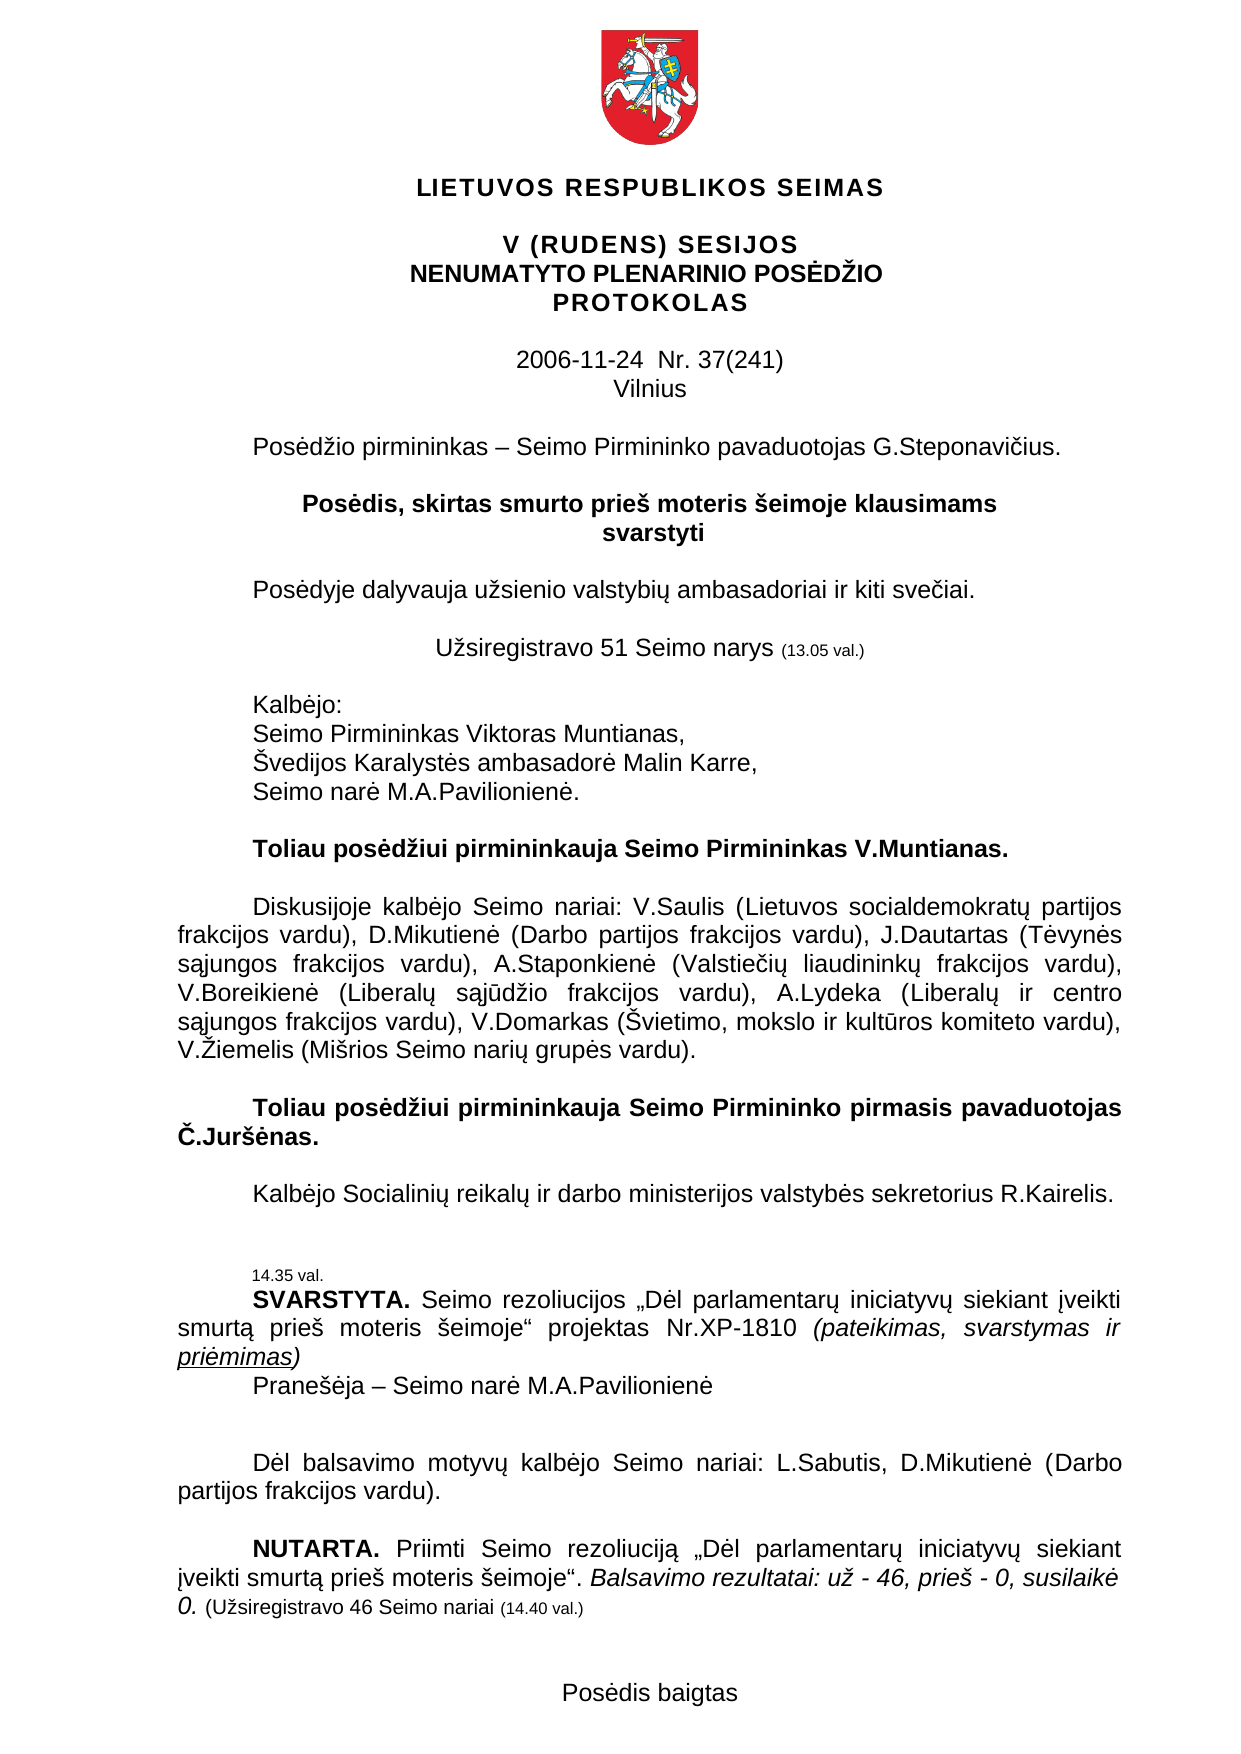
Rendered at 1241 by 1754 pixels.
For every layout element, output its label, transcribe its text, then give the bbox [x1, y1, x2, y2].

text 14.35 val. [177, 1265, 1122, 1284]
text Posėdis baigtas [177, 1677, 1122, 1706]
text Kalbėjo: [177, 690, 1122, 719]
text Seimo Pirmininkas Viktoras Muntianas, [177, 719, 1122, 748]
text Posėdžio pirmininkas – Seimo Pirmininko pavaduotojas G.Steponavičius. [177, 432, 1122, 460]
text SVARSTYTA. Seimo rezoliucijos „Dėl parlamentarų iniciatyvų siekiant įveikti smurtą prieš moteris šeimoje“ projektas Nr.XP-1810 (pateikimas, svarstymas ir priėmimas) [177, 1284, 1122, 1371]
text Užsiregistravo 51 Seimo narys (13.05 val.) [177, 633, 1122, 662]
subtitle Posėdis, skirtas smurto prieš moteris šeimoje klausimams [177, 489, 1122, 518]
text LIETUVOS RESPUBLIKOS SEIMAS [177, 173, 1122, 202]
text Švedijos Karalystės ambasadorė Malin Karre, [177, 748, 1122, 777]
subtitle svarstyti [177, 518, 1122, 547]
text Kalbėjo Socialinių reikalų ir darbo ministerijos valstybės sekretorius R.Kairelis. [177, 1179, 1122, 1208]
text Vilnius [177, 374, 1122, 403]
subtitle Seimo narė M.A.Pavilionienė. [177, 777, 1122, 805]
text Pranešėja – Seimo narė M.A.Pavilionienė [177, 1371, 1122, 1399]
text Toliau posėdžiui pirmininkauja Seimo Pirmininko pirmasis pavaduotojas Č.Juršėnas. [177, 1093, 1122, 1150]
text 2006-11-24 Nr. 37(241) [177, 345, 1122, 374]
text Toliau posėdžiui pirmininkauja Seimo Pirmininkas V.Muntianas. [177, 834, 1122, 863]
text Posėdyje dalyvauja užsienio valstybių ambasadoriai ir kiti svečiai. [177, 575, 1122, 604]
text Dėl balsavimo motyvų kalbėjo Seimo nariai: L.Sabutis, D.Mikutienė (Darbo partijos frakcijos vardu). [177, 1447, 1122, 1505]
subtitle NENUMATYTO PLENARINIO POSĖDŽIO [177, 259, 1122, 288]
text PROTOKOLAS [177, 288, 1122, 317]
text Diskusijoje kalbėjo Seimo nariai: V.Saulis (Lietuvos socialdemokratų partijos frakcijos vardu), D.Mikutienė (Darbo partijos frakcijos vardu), J.Dautartas (Tėvynės sąjungos frakcijos vardu), A.Staponkienė (Valstiečių liaudininkų frakcijos vardu), V.Boreikienė (Liberalų sąjūdžio frakcijos vardu), A.Lydeka (Liberalų ir centro sąjungos frakcijos vardu), V.Domarkas (Švietimo, mokslo ir kultūros komiteto vardu), V.Žiemelis (Mišrios Seimo narių grupės vardu). [177, 892, 1122, 1064]
text NUTARTA. Priimti Seimo rezoliuciją „Dėl parlamentarų iniciatyvų siekiant įveikti smurtą prieš moteris šeimoje“. Balsavimo rezultatai: už - 46, prieš - 0, susilaikė 0. (Užsiregistravo 46 Seimo nariai (14.40 val.) [177, 1534, 1122, 1620]
text V (RUDENS) SESIJOS [177, 230, 1122, 259]
